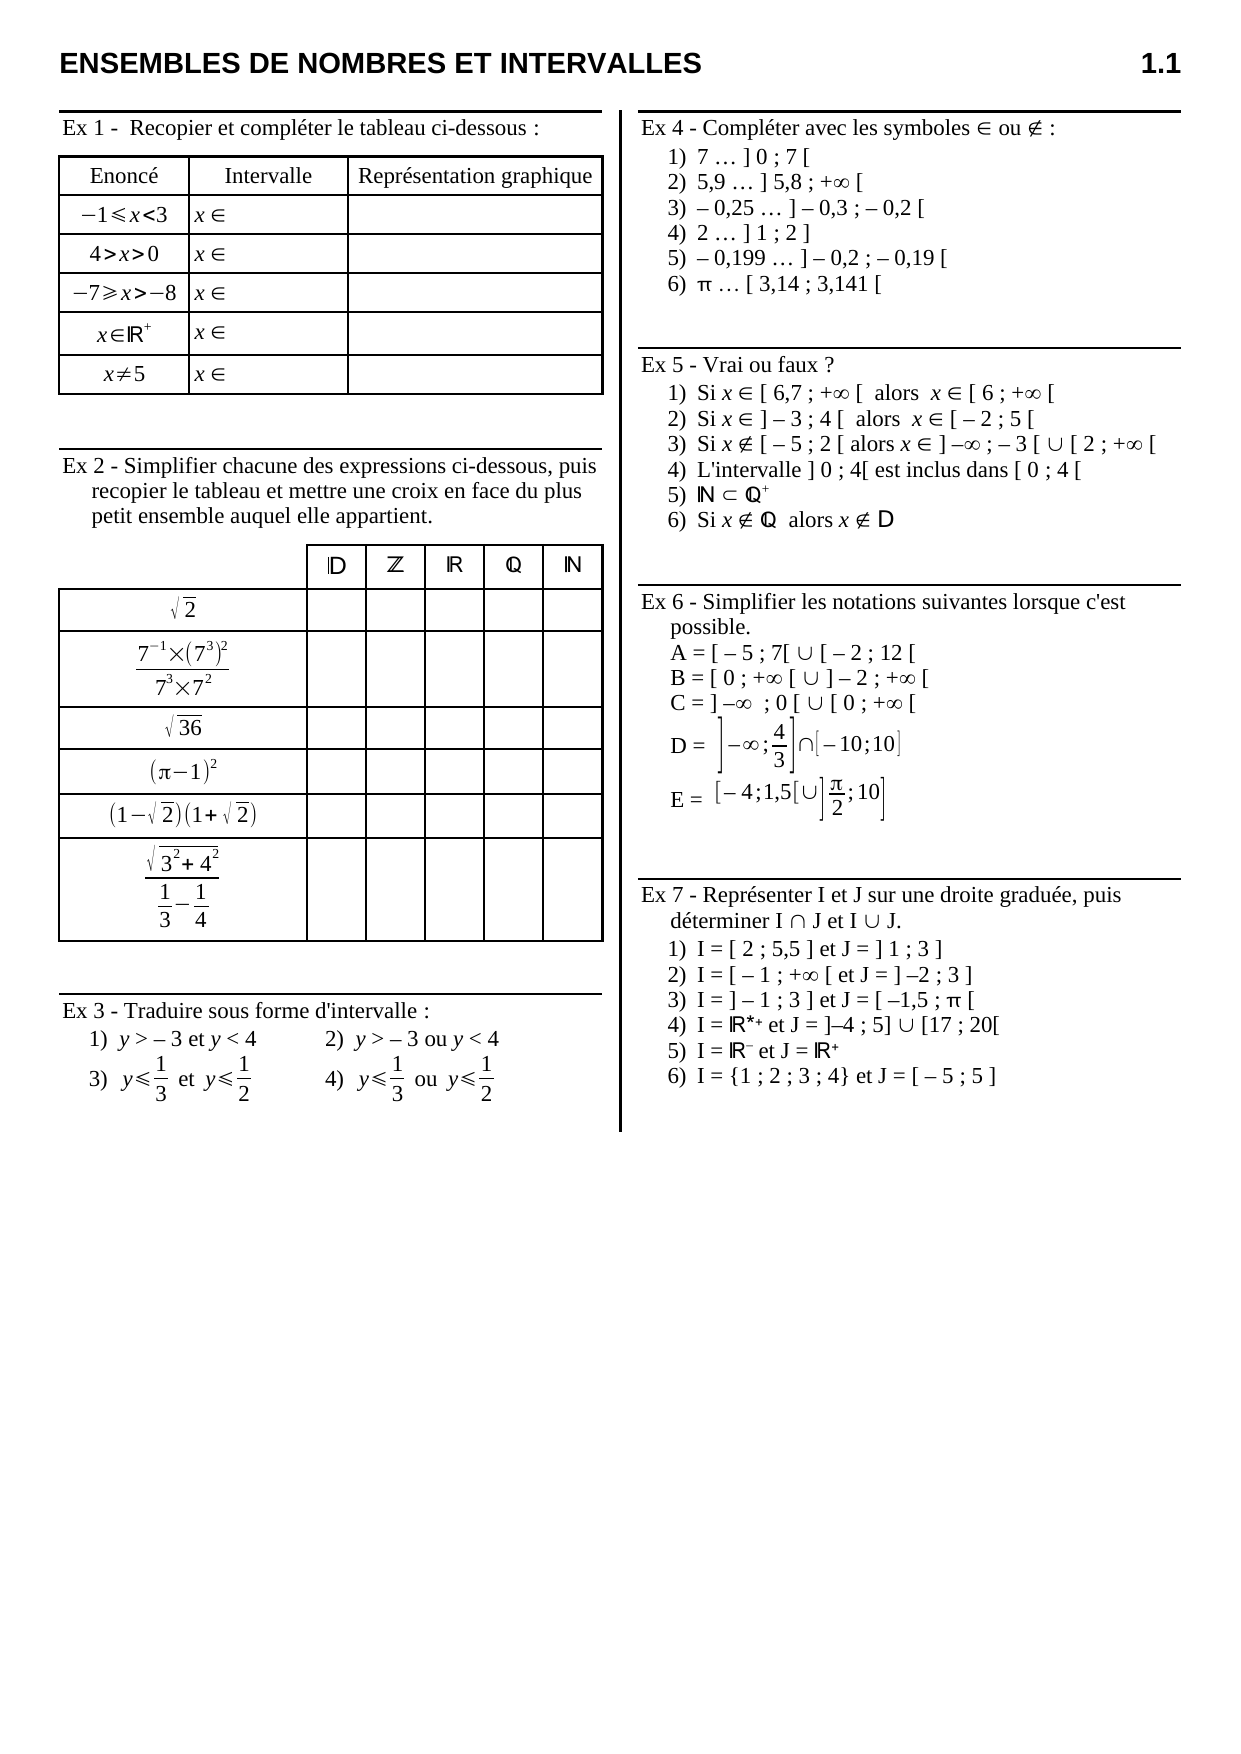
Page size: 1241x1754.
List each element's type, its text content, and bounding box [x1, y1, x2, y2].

table_cell x ∈ [190, 313, 347, 353]
table_cell [426, 839, 483, 940]
table_header ℕ [544, 546, 601, 588]
table_cell [60, 708, 306, 748]
list Simplifier les notations suivantes lorsque c'est possible. A = [ – 5 ; 7[ ∪ [ – 2 ; 12 [ B = [ 0 ; +∞ [ ∪ ] – 2 ; +∞ [ C = ] –∞ ; 0 [ ∪ [ 0 ; +∞ [ D = E = [638, 586, 1181, 827]
table_cell x ∈ [190, 356, 347, 392]
table_cell [349, 274, 601, 311]
table_cell [367, 632, 424, 706]
table_cell [349, 196, 601, 233]
table_cell [308, 750, 365, 793]
table_cell [544, 750, 601, 793]
table_header Représentation graphique [349, 158, 601, 194]
list ℕ ⊂ ℚ+ [667, 482, 1181, 507]
list I = [ 2 ; 5,5 ] et J = ] 1 ; 3 ] [667, 936, 1181, 962]
table_cell [60, 196, 188, 233]
list Traduire sous forme d'intervalle : [59, 995, 602, 1026]
table_cell x ∈ [190, 274, 347, 311]
table_cell [426, 750, 483, 793]
list I = ℝ*+ et J = ]–4 ; 5] ∪ [17 ; 20[ [667, 1012, 1181, 1038]
table_cell [367, 839, 424, 940]
table_cell [60, 839, 306, 940]
list I = [ – 1 ; +∞ [ et J = ] –2 ; 3 ] [667, 962, 1181, 987]
table_cell [367, 590, 424, 630]
table_cell [60, 590, 306, 630]
list 2 … ] 1 ; 2 ] [667, 220, 1181, 245]
table_header Enoncé [60, 158, 188, 194]
table_cell [485, 750, 542, 793]
table_cell [349, 313, 601, 353]
table_cell [60, 795, 306, 837]
list  … [ 3,14 ; 3,141 [ [667, 271, 1181, 296]
table_cell [60, 632, 306, 706]
table_cell [308, 708, 365, 748]
table_cell [485, 795, 542, 837]
text 1) y > – 3 et y < 4 2) y > – 3 ou y < 4 [88, 1026, 602, 1052]
table_header ℚ [485, 546, 542, 588]
table_header ℝ [426, 546, 483, 588]
list I = ℝ– et J = ℝ+ [667, 1038, 1181, 1063]
table_cell [308, 839, 365, 940]
list I = ] – 1 ; 3 ] et J = [ –1,5 ;  [ [667, 987, 1181, 1012]
list Représenter I et J sur une droite graduée, puis déterminer I ∩ J et I ∪ J. [638, 880, 1181, 936]
table_header Intervalle [190, 158, 347, 194]
table_cell [367, 750, 424, 793]
table_cell x ∈ [190, 196, 347, 233]
table_cell [60, 356, 188, 392]
list – 0,199 … ] – 0,2 ; – 0,19 [ [667, 245, 1181, 271]
table_cell [426, 708, 483, 748]
table_cell [60, 274, 188, 311]
table_cell [426, 590, 483, 630]
table_cell [544, 708, 601, 748]
table_cell [367, 795, 424, 837]
table_cell [544, 590, 601, 630]
list I = {1 ; 2 ; 3 ; 4} et J = [ – 5 ; 5 ] [667, 1063, 1181, 1089]
text ensembles de nombres et Intervalles 1.1 [59, 47, 1181, 80]
table_cell [60, 235, 188, 272]
list Si x ∉ ℚ alors x ∉ D [667, 507, 1181, 533]
table_cell [349, 356, 601, 392]
table_header [59, 544, 306, 588]
table_header [308, 546, 365, 588]
list Simplifier chacune des expressions ci-dessous, puis recopier le tableau et mettre une croix en face du plus petit ensemble auquel elle appartient. [59, 450, 602, 532]
table_cell [485, 708, 542, 748]
table_cell x ∈ [190, 235, 347, 272]
list Recopier et compléter le tableau ci-dessous : [59, 113, 602, 144]
list 7 … ] 0 ; 7 [ [667, 144, 1181, 169]
table_cell [60, 750, 306, 793]
table_cell [60, 313, 188, 353]
list Si x ∈ ] – 3 ; 4 [ alors x ∈ [ – 2 ; 5 [ [667, 406, 1181, 431]
list Vrai ou faux ? [638, 349, 1181, 380]
table_cell [349, 235, 601, 272]
table_cell [485, 590, 542, 630]
list 5,9 … ] 5,8 ; +∞ [ [667, 169, 1181, 194]
table_cell [485, 839, 542, 940]
list Compléter avec les symboles ∈ ou ∉ : [638, 113, 1181, 144]
table_cell [308, 795, 365, 837]
list Si x ∉ [ – 5 ; 2 [ alors x ∈ ] –∞ ; – 3 [ ∪ [ 2 ; +∞ [ [667, 431, 1181, 457]
list – 0,25 … ] – 0,3 ; – 0,2 [ [667, 194, 1181, 220]
text 3) 4) [88, 1052, 602, 1106]
list L'intervalle ] 0 ; 4[ est inclus dans [ 0 ; 4 [ [667, 457, 1181, 482]
table_cell [426, 795, 483, 837]
table_cell [544, 839, 601, 940]
table_header ℤ [367, 546, 424, 588]
table_cell [308, 632, 365, 706]
table_cell [308, 590, 365, 630]
table_cell [544, 795, 601, 837]
list Si x ∈ [ 6,7 ; +∞ [ alors x ∈ [ 6 ; +∞ [ [667, 380, 1181, 406]
table_cell [544, 632, 601, 706]
table_cell [485, 632, 542, 706]
table_cell [426, 632, 483, 706]
table_cell [367, 708, 424, 748]
